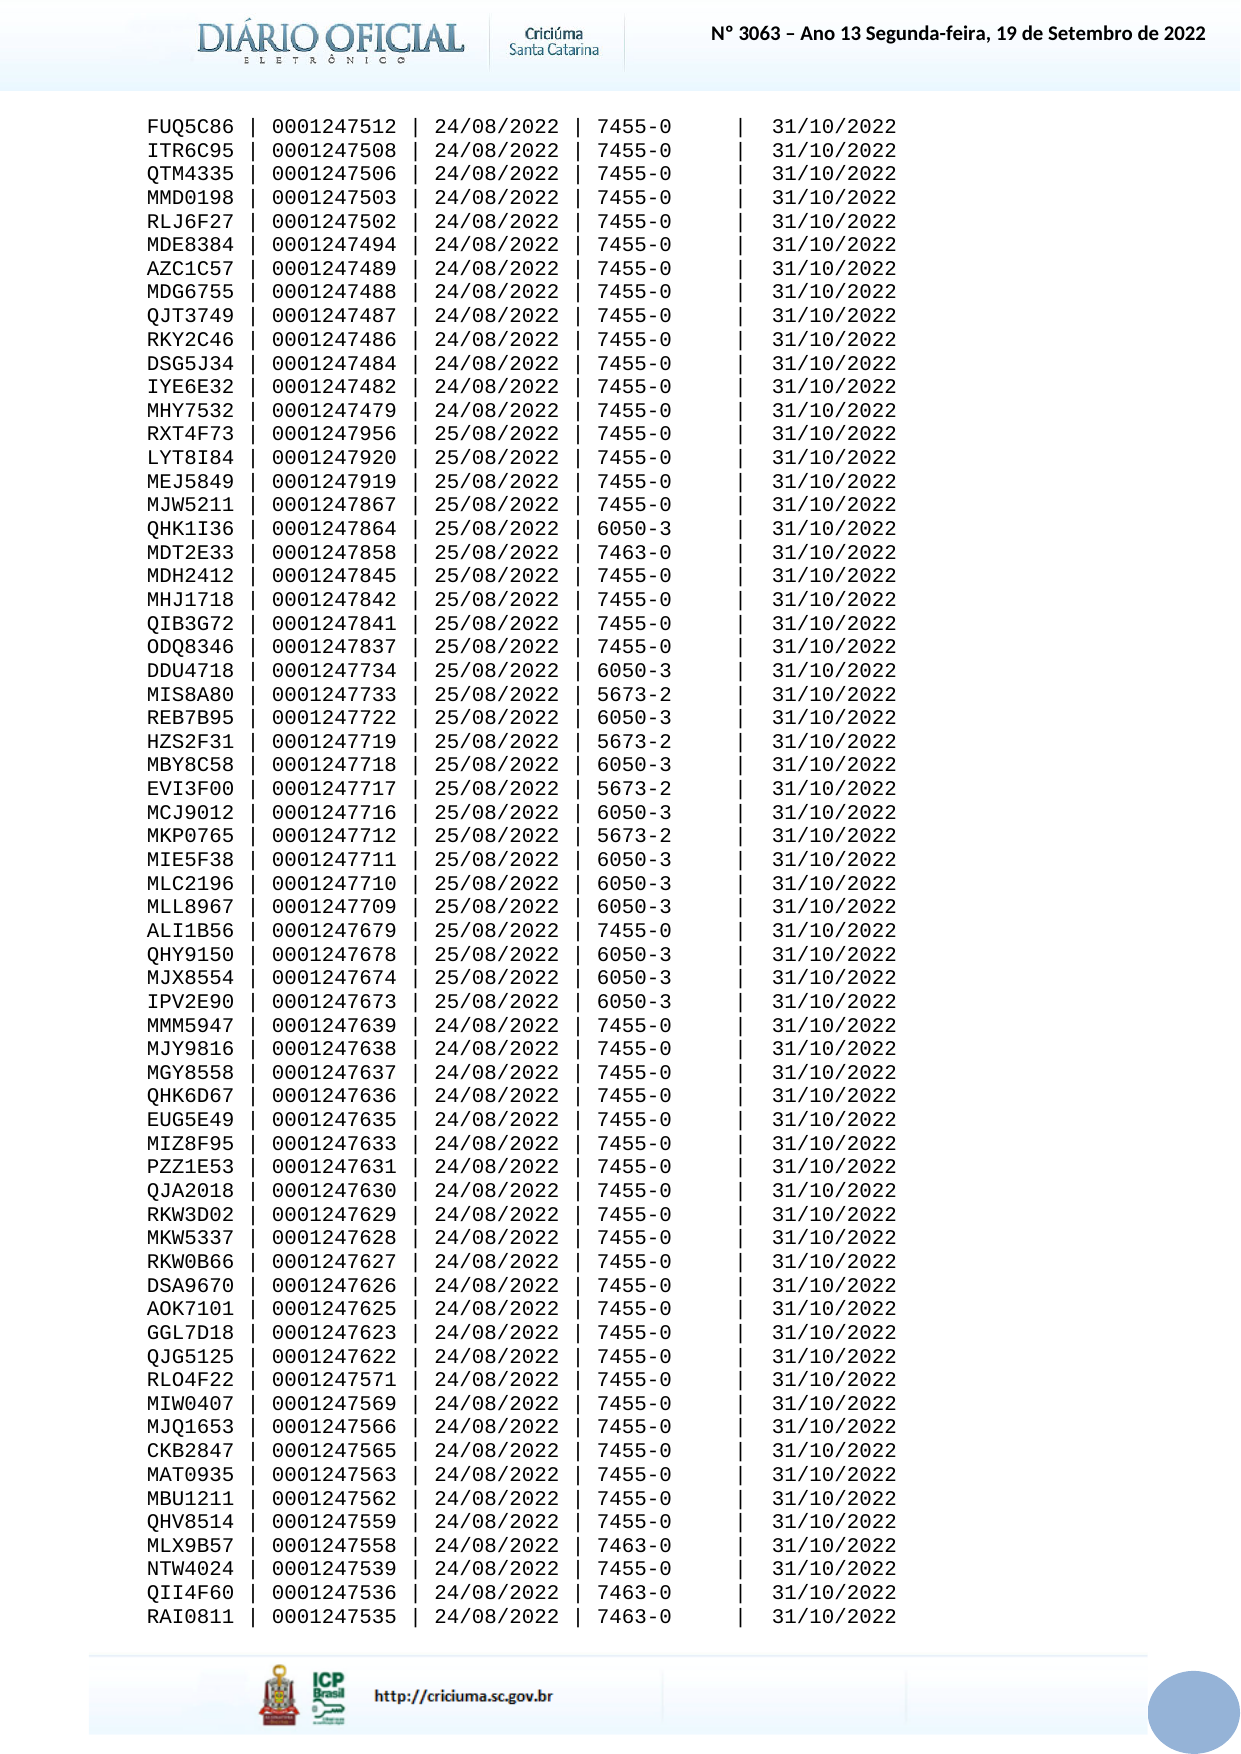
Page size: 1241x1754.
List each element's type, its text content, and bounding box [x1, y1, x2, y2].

text MDE8384 | 0001247494 | 24/08/2022 | 7455-0 | 31/10/2022 [59, 234, 1167, 258]
text LYT8I84 | 0001247920 | 25/08/2022 | 7455-0 | 31/10/2022 [59, 447, 1167, 471]
text DDU4718 | 0001247734 | 25/08/2022 | 6050-3 | 31/10/2022 [59, 660, 1167, 683]
text QHK6D67 | 0001247636 | 24/08/2022 | 7455-0 | 31/10/2022 [59, 1086, 1167, 1109]
text MJW5211 | 0001247867 | 25/08/2022 | 7455-0 | 31/10/2022 [59, 494, 1167, 518]
text MMD0198 | 0001247503 | 24/08/2022 | 7455-0 | 31/10/2022 [59, 187, 1167, 211]
text QHY9150 | 0001247678 | 25/08/2022 | 6050-3 | 31/10/2022 [59, 944, 1167, 967]
text ITR6C95 | 0001247508 | 24/08/2022 | 7455-0 | 31/10/2022 [59, 140, 1167, 163]
text QHK1I36 | 0001247864 | 25/08/2022 | 6050-3 | 31/10/2022 [59, 518, 1167, 542]
text HZS2F31 | 0001247719 | 25/08/2022 | 5673-2 | 31/10/2022 [59, 731, 1167, 754]
text MKP0765 | 0001247712 | 25/08/2022 | 5673-2 | 31/10/2022 [59, 825, 1167, 849]
text MGY8558 | 0001247637 | 24/08/2022 | 7455-0 | 31/10/2022 [59, 1062, 1167, 1086]
text NTW4024 | 0001247539 | 24/08/2022 | 7455-0 | 31/10/2022 [59, 1558, 1167, 1582]
text IPV2E90 | 0001247673 | 25/08/2022 | 6050-3 | 31/10/2022 [59, 991, 1167, 1014]
text FUQ5C86 | 0001247512 | 24/08/2022 | 7455-0 | 31/10/2022 [59, 116, 1167, 140]
text MLX9B57 | 0001247558 | 24/08/2022 | 7463-0 | 31/10/2022 [59, 1535, 1167, 1558]
text MBU1211 | 0001247562 | 24/08/2022 | 7455-0 | 31/10/2022 [59, 1487, 1167, 1511]
text MKW5337 | 0001247628 | 24/08/2022 | 7455-0 | 31/10/2022 [59, 1227, 1167, 1251]
text REB7B95 | 0001247722 | 25/08/2022 | 6050-3 | 31/10/2022 [59, 707, 1167, 731]
text IYE6E32 | 0001247482 | 24/08/2022 | 7455-0 | 31/10/2022 [59, 376, 1167, 400]
text MBY8C58 | 0001247718 | 25/08/2022 | 6050-3 | 31/10/2022 [59, 754, 1167, 778]
text RXT4F73 | 0001247956 | 25/08/2022 | 7455-0 | 31/10/2022 [59, 423, 1167, 447]
text MJQ1653 | 0001247566 | 24/08/2022 | 7455-0 | 31/10/2022 [59, 1417, 1167, 1440]
text MJX8554 | 0001247674 | 25/08/2022 | 6050-3 | 31/10/2022 [59, 967, 1167, 991]
text MJY9816 | 0001247638 | 24/08/2022 | 7455-0 | 31/10/2022 [59, 1038, 1167, 1062]
text QII4F60 | 0001247536 | 24/08/2022 | 7463-0 | 31/10/2022 [59, 1582, 1167, 1606]
text RKW0B66 | 0001247627 | 24/08/2022 | 7455-0 | 31/10/2022 [59, 1251, 1167, 1275]
text MAT0935 | 0001247563 | 24/08/2022 | 7455-0 | 31/10/2022 [59, 1464, 1167, 1487]
text RLJ6F27 | 0001247502 | 24/08/2022 | 7455-0 | 31/10/2022 [59, 211, 1167, 234]
text MIS8A80 | 0001247733 | 25/08/2022 | 5673-2 | 31/10/2022 [59, 683, 1167, 707]
text QJT3749 | 0001247487 | 24/08/2022 | 7455-0 | 31/10/2022 [59, 305, 1167, 329]
text PZZ1E53 | 0001247631 | 24/08/2022 | 7455-0 | 31/10/2022 [59, 1156, 1167, 1180]
text MDG6755 | 0001247488 | 24/08/2022 | 7455-0 | 31/10/2022 [59, 282, 1167, 305]
text MHJ1718 | 0001247842 | 25/08/2022 | 7455-0 | 31/10/2022 [59, 589, 1167, 613]
text MDH2412 | 0001247845 | 25/08/2022 | 7455-0 | 31/10/2022 [59, 565, 1167, 589]
text RLO4F22 | 0001247571 | 24/08/2022 | 7455-0 | 31/10/2022 [59, 1369, 1167, 1393]
text DSG5J34 | 0001247484 | 24/08/2022 | 7455-0 | 31/10/2022 [59, 352, 1167, 376]
text MLL8967 | 0001247709 | 25/08/2022 | 6050-3 | 31/10/2022 [59, 896, 1167, 920]
text QTM4335 | 0001247506 | 24/08/2022 | 7455-0 | 31/10/2022 [59, 163, 1167, 187]
text RAI0811 | 0001247535 | 24/08/2022 | 7463-0 | 31/10/2022 [59, 1606, 1167, 1629]
text GGL7D18 | 0001247623 | 24/08/2022 | 7455-0 | 31/10/2022 [59, 1322, 1167, 1346]
text RKY2C46 | 0001247486 | 24/08/2022 | 7455-0 | 31/10/2022 [59, 329, 1167, 352]
text ALI1B56 | 0001247679 | 25/08/2022 | 7455-0 | 31/10/2022 [59, 920, 1167, 944]
text MIW0407 | 0001247569 | 24/08/2022 | 7455-0 | 31/10/2022 [59, 1393, 1167, 1417]
text ODQ8346 | 0001247837 | 25/08/2022 | 7455-0 | 31/10/2022 [59, 636, 1167, 660]
text RKW3D02 | 0001247629 | 24/08/2022 | 7455-0 | 31/10/2022 [59, 1204, 1167, 1227]
text QHV8514 | 0001247559 | 24/08/2022 | 7455-0 | 31/10/2022 [59, 1511, 1167, 1535]
text MIZ8F95 | 0001247633 | 24/08/2022 | 7455-0 | 31/10/2022 [59, 1133, 1167, 1156]
text AZC1C57 | 0001247489 | 24/08/2022 | 7455-0 | 31/10/2022 [59, 258, 1167, 282]
text QIB3G72 | 0001247841 | 25/08/2022 | 7455-0 | 31/10/2022 [59, 613, 1167, 636]
text DSA9670 | 0001247626 | 24/08/2022 | 7455-0 | 31/10/2022 [59, 1275, 1167, 1298]
text MCJ9012 | 0001247716 | 25/08/2022 | 6050-3 | 31/10/2022 [59, 802, 1167, 825]
text MMM5947 | 0001247639 | 24/08/2022 | 7455-0 | 31/10/2022 [59, 1014, 1167, 1038]
text MHY7532 | 0001247479 | 24/08/2022 | 7455-0 | 31/10/2022 [59, 400, 1167, 423]
text MEJ5849 | 0001247919 | 25/08/2022 | 7455-0 | 31/10/2022 [59, 471, 1167, 494]
text MDT2E33 | 0001247858 | 25/08/2022 | 7463-0 | 31/10/2022 [59, 542, 1167, 565]
text CKB2847 | 0001247565 | 24/08/2022 | 7455-0 | 31/10/2022 [59, 1440, 1167, 1464]
text MIE5F38 | 0001247711 | 25/08/2022 | 6050-3 | 31/10/2022 [59, 849, 1167, 873]
text MLC2196 | 0001247710 | 25/08/2022 | 6050-3 | 31/10/2022 [59, 873, 1167, 896]
text EUG5E49 | 0001247635 | 24/08/2022 | 7455-0 | 31/10/2022 [59, 1109, 1167, 1133]
text QJA2018 | 0001247630 | 24/08/2022 | 7455-0 | 31/10/2022 [59, 1180, 1167, 1204]
text EVI3F00 | 0001247717 | 25/08/2022 | 5673-2 | 31/10/2022 [59, 778, 1167, 802]
text QJG5125 | 0001247622 | 24/08/2022 | 7455-0 | 31/10/2022 [59, 1346, 1167, 1369]
text AOK7101 | 0001247625 | 24/08/2022 | 7455-0 | 31/10/2022 [59, 1298, 1167, 1322]
